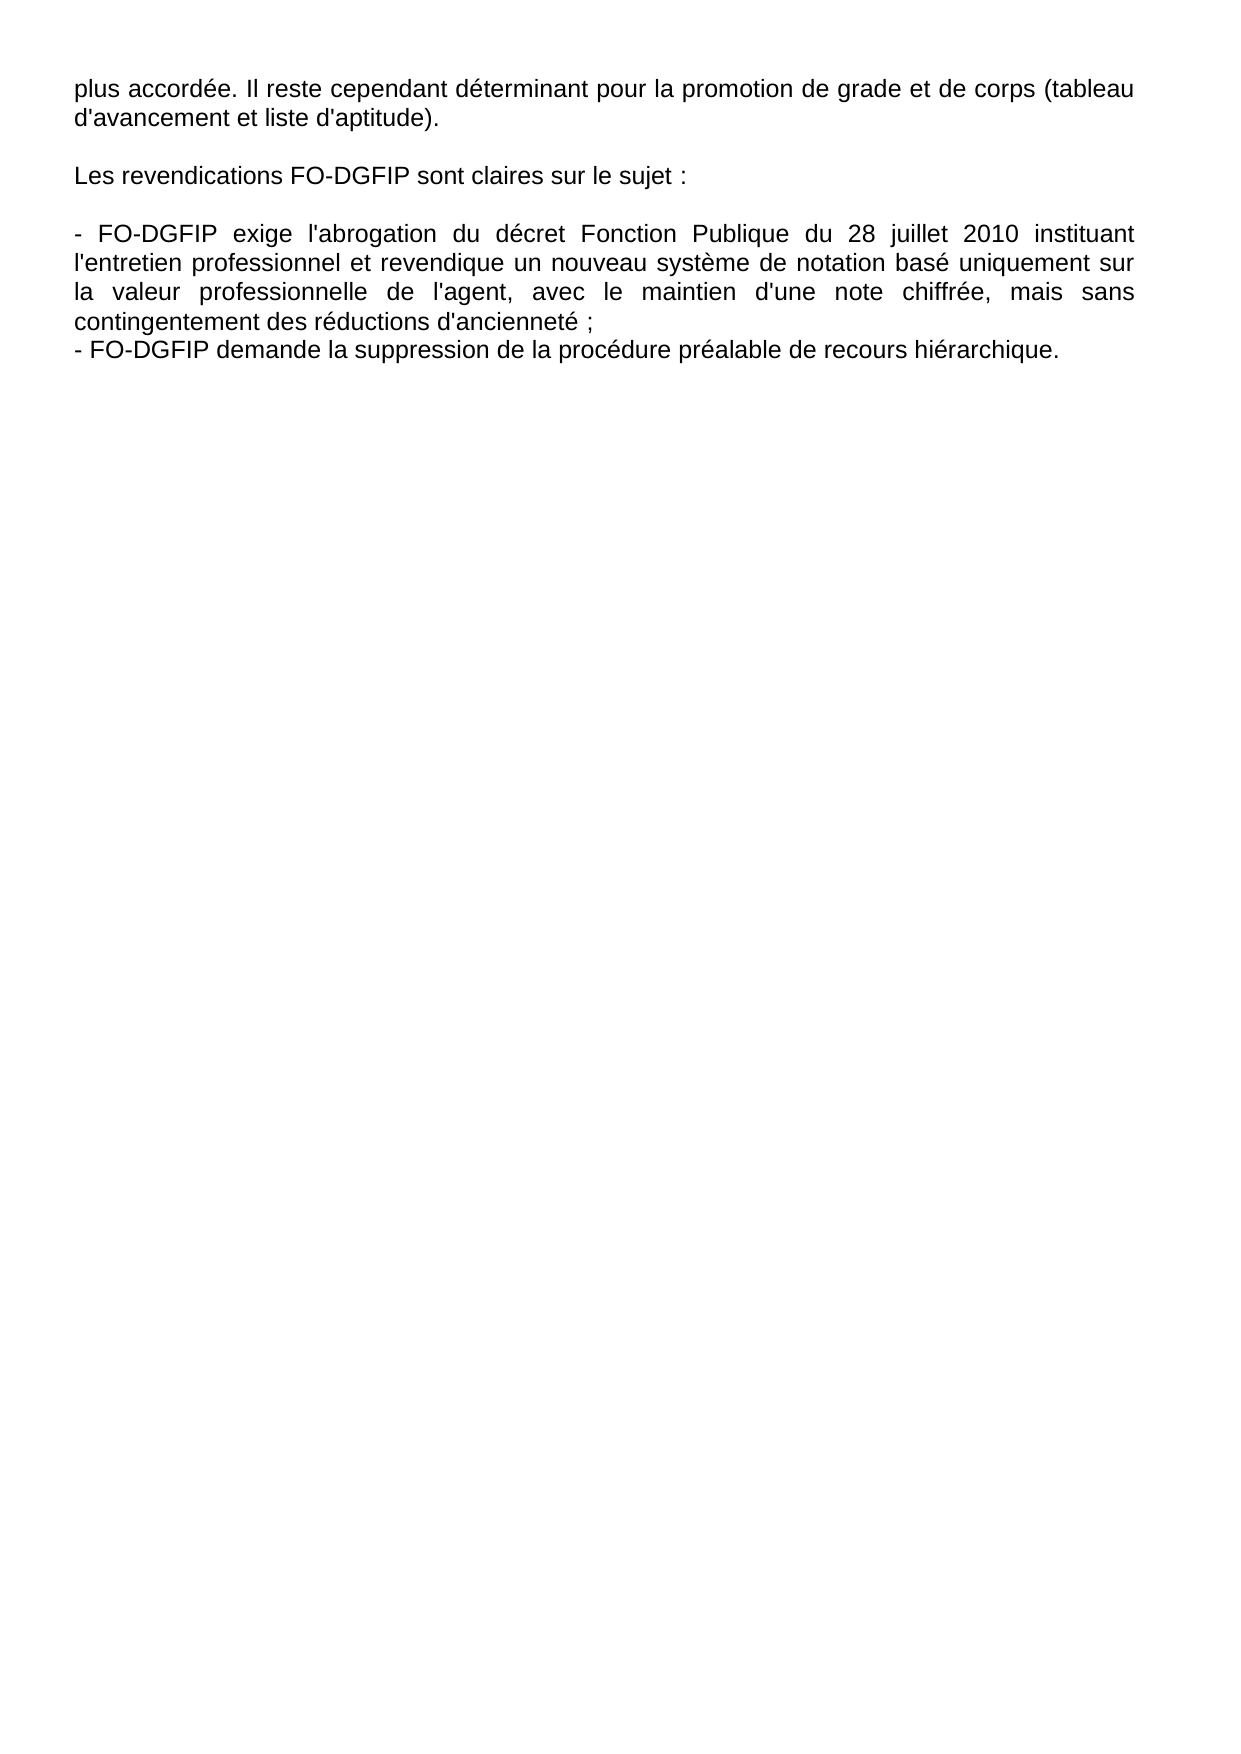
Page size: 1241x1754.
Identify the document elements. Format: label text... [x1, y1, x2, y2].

text plus accordée. Il reste cependant déterminant pour la promotion de grade et de corps (tableau d'avancement et liste d'aptitude). [74, 74, 1137, 132]
text - FO-DGFIP demande la suppression de la procédure préalable de recours hiérarchique. [74, 335, 1137, 364]
text Les revendications FO-DGFIP sont claires sur le sujet : [74, 161, 1137, 190]
text - FO-DGFIP exige l'abrogation du décret Fonction Publique du 28 juillet 2010 instituant l'entretien professionnel et revendique un nouveau système de notation basé uniquement sur la valeur professionnelle de l'agent, avec le maintien d'une note chiffrée, mais sans contingentement des réductions d'ancienneté ; [74, 219, 1137, 335]
